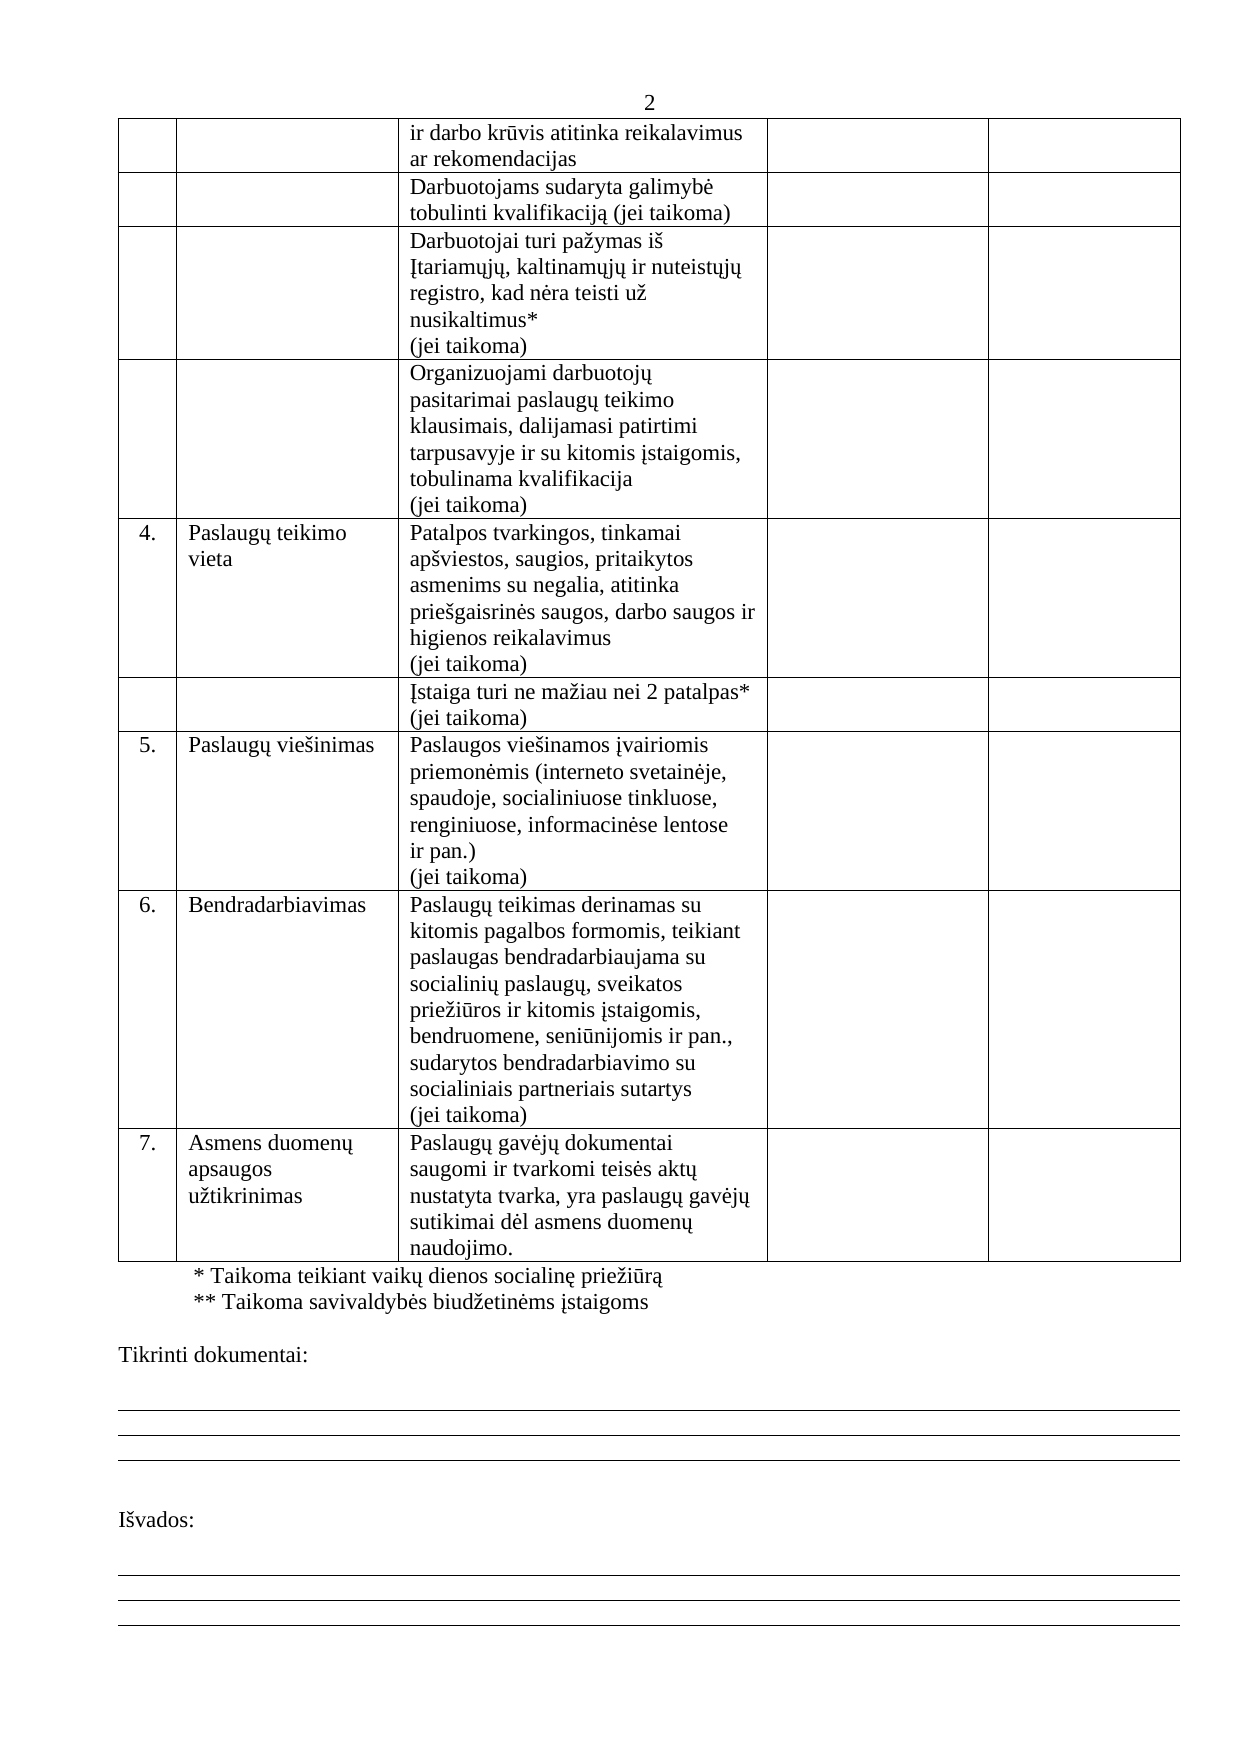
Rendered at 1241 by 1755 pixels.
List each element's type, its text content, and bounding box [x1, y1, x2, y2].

table_cell Paslaugų teikimo vieta [177, 519, 398, 677]
table_cell [989, 119, 1180, 172]
table_cell Darbuotojams sudaryta galimybė tobulinti kvalifikaciją (jei taikoma) [399, 173, 767, 226]
table_cell Darbuotojai turi pažymas iš Įtariamųjų, kaltinamųjų ir nuteistųjų registro, kad nėra teisti už nusikaltimus* (jei taikoma) [399, 227, 767, 358]
table_cell Paslaugų viešinimas [177, 732, 398, 890]
table_cell Paslaugos viešinamos įvairiomis priemonėmis (interneto svetainėje, spaudoje, socialiniuose tinkluose, renginiuose, informacinėse lentose ir pan.) (jei taikoma) [399, 732, 767, 890]
table_cell [177, 119, 398, 172]
table_cell [989, 519, 1180, 677]
table_cell Patalpos tvarkingos, tinkamai apšviestos, saugios, pritaikytos asmenims su negalia, atitinka priešgaisrinės saugos, darbo saugos ir higienos reikalavimus (jei taikoma) [399, 519, 767, 677]
table_cell 5. [119, 732, 176, 890]
table_cell [119, 119, 176, 172]
table_cell [989, 891, 1180, 1128]
table_cell [768, 1129, 988, 1261]
table_cell [118, 1436, 1180, 1460]
table_cell Paslaugų teikimas derinamas su kitomis pagalbos formomis, teikiant paslaugas bendradarbiaujama su socialinių paslaugų, sveikatos priežiūros ir kitomis įstaigomis, bendruomene, seniūnijomis ir pan., sudarytos bendradarbiavimo su socialiniais partneriais sutartys (jei taikoma) [399, 891, 767, 1128]
table_header [118, 1551, 1180, 1575]
text ** Taikoma savivaldybės biudžetinėms įstaigoms [193, 1288, 1181, 1314]
table_cell [768, 891, 988, 1128]
table_header [118, 1386, 1180, 1410]
table_cell [989, 227, 1180, 358]
table_cell [768, 360, 988, 518]
text Tikrinti dokumentai: [118, 1341, 1181, 1367]
table_cell Bendradarbiavimas [177, 891, 398, 1128]
table_cell [118, 1411, 1180, 1435]
table_cell 4. [119, 519, 176, 677]
table_cell [768, 732, 988, 890]
table_cell [989, 360, 1180, 518]
table_cell [768, 173, 988, 226]
table_cell [768, 227, 988, 358]
table_cell [768, 519, 988, 677]
table_cell Įstaiga turi ne mažiau nei 2 patalpas* (jei taikoma) [399, 678, 767, 731]
table_cell [177, 678, 398, 731]
table_cell [119, 173, 176, 226]
table_cell 7. [119, 1129, 176, 1261]
table_cell [177, 173, 398, 226]
table_cell [768, 119, 988, 172]
table_cell [118, 1576, 1180, 1600]
table_cell [989, 678, 1180, 731]
table_cell [119, 227, 176, 358]
table_cell Asmens duomenų apsaugos užtikrinimas [177, 1129, 398, 1261]
table_cell [989, 732, 1180, 890]
text * Taikoma teikiant vaikų dienos socialinę priežiūrą [193, 1262, 1181, 1288]
table_cell [177, 360, 398, 518]
table_cell [989, 173, 1180, 226]
table_cell Organizuojami darbuotojų pasitarimai paslaugų teikimo klausimais, dalijamasi patirtimi tarpusavyje ir su kitomis įstaigomis, tobulinama kvalifikacija (jei taikoma) [399, 360, 767, 518]
text Išvados: [118, 1506, 1181, 1532]
table_cell [118, 1601, 1180, 1625]
table_cell Paslaugų gavėjų dokumentai saugomi ir tvarkomi teisės aktų nustatyta tvarka, yra paslaugų gavėjų sutikimai dėl asmens duomenų naudojimo. [399, 1129, 767, 1261]
table_cell [177, 227, 398, 358]
table_cell [119, 678, 176, 731]
table_cell [989, 1129, 1180, 1261]
table_cell [119, 360, 176, 518]
table_cell 6. [119, 891, 176, 1128]
table_cell ir darbo krūvis atitinka reikalavimus ar rekomendacijas [399, 119, 767, 172]
table_cell [768, 678, 988, 731]
